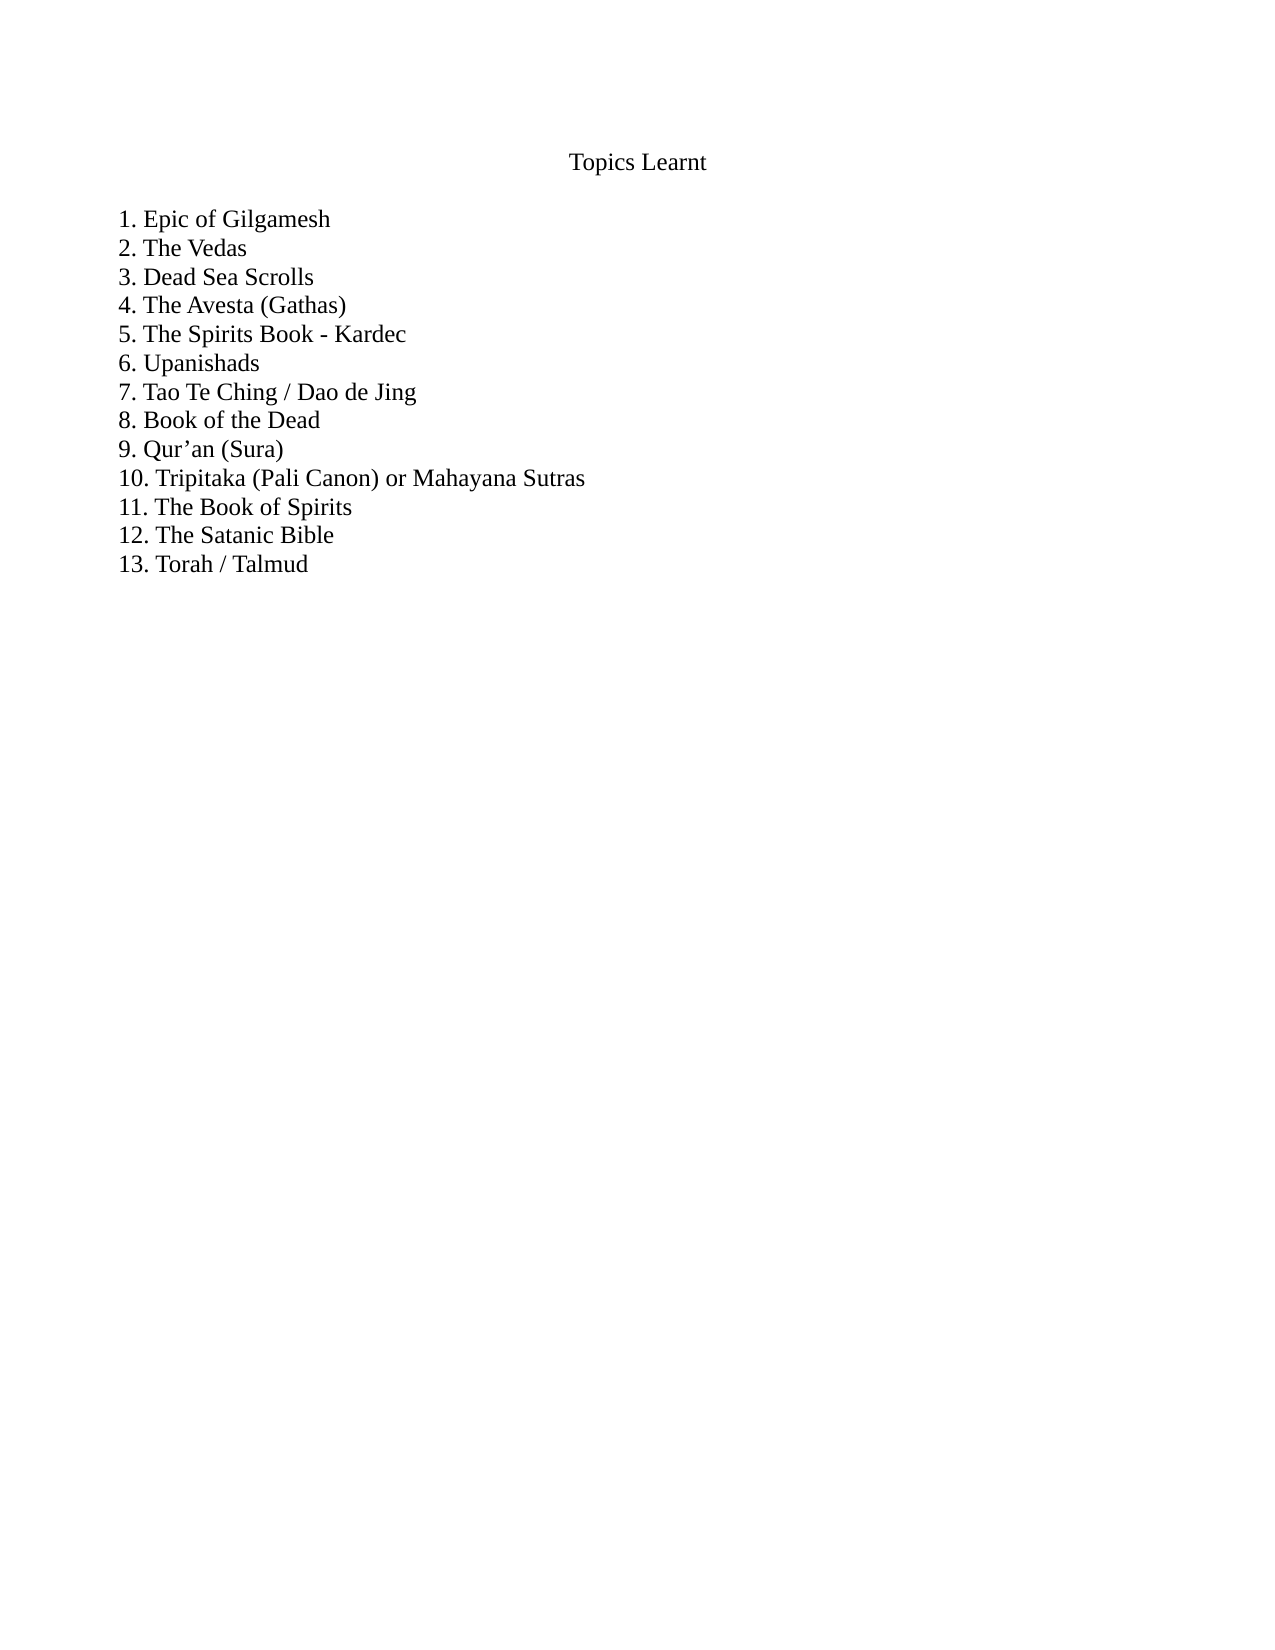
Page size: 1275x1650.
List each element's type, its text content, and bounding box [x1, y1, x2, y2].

text 4. The Avesta (Gathas) [118, 291, 1157, 319]
text 12. The Satanic Bible [118, 521, 1157, 549]
text 2. The Vedas [118, 233, 1157, 262]
text 9. Qur’an (Sura) [118, 434, 1157, 463]
text Topics Learnt [118, 147, 1157, 176]
text 11. The Book of Spirits [118, 492, 1157, 521]
text 13. Torah / Talmud [118, 549, 1157, 578]
text 5. The Spirits Book - Kardec [118, 319, 1157, 348]
text 8. Book of the Dead [118, 406, 1157, 434]
text 10. Tripitaka (Pali Canon) or Mahayana Sutras [118, 463, 1157, 492]
text 7. Tao Te Ching / Dao de Jing [118, 377, 1157, 406]
text 3. Dead Sea Scrolls [118, 262, 1157, 291]
text 6. Upanishads [118, 348, 1157, 377]
text 1. Epic of Gilgamesh [118, 204, 1157, 233]
